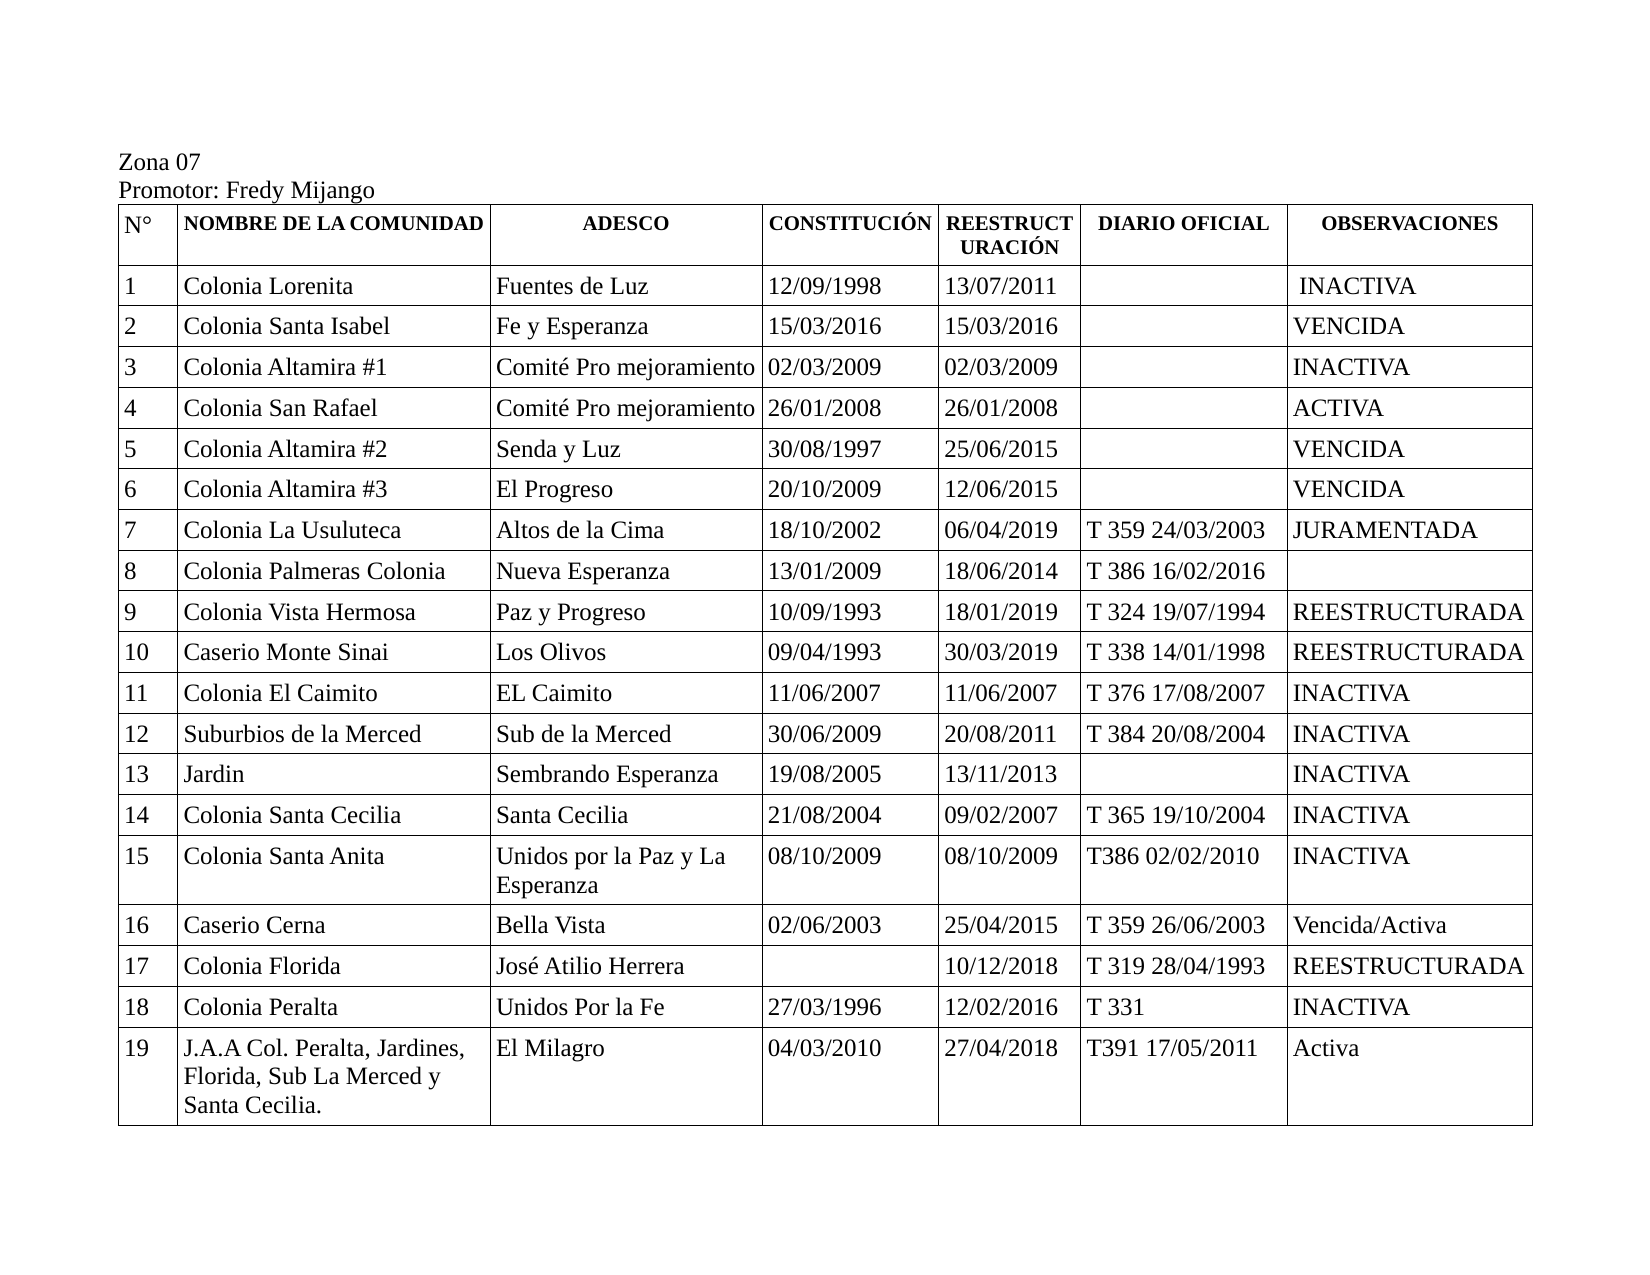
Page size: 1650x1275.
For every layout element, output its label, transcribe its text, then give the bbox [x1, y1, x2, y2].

text Promotor: Fredy Mijango [118, 176, 1532, 204]
text Zona 07 [118, 147, 1532, 176]
table_cell T386 02/02/2010 [1081, 836, 1287, 904]
table_cell 18 [119, 987, 177, 1026]
table_cell T 359 24/03/2003 [1081, 510, 1287, 549]
table_cell ACTIVA [1288, 388, 1532, 427]
table_cell Senda y Luz [491, 429, 762, 468]
table_cell 09/04/1993 [763, 632, 938, 672]
table_cell El Progreso [491, 469, 762, 509]
table_header ADESCO [491, 205, 762, 264]
table_cell 13 [119, 754, 177, 794]
table_cell José Atilio Herrera [491, 946, 762, 986]
table_cell [1081, 347, 1287, 387]
table_cell T 359 26/06/2003 [1081, 905, 1287, 945]
table_cell REESTRUCTURADA [1288, 946, 1532, 986]
table_cell Colonia Florida [178, 946, 490, 986]
table_cell [1081, 388, 1287, 427]
table_cell 13/01/2009 [763, 551, 938, 590]
table_cell Colonia Santa Isabel [178, 306, 490, 346]
table_cell 27/03/1996 [763, 987, 938, 1026]
table_cell 13/07/2011 [939, 266, 1080, 305]
table_cell [1081, 266, 1287, 305]
table_cell 16 [119, 905, 177, 945]
table_cell T 324 19/07/1994 [1081, 591, 1287, 631]
table_cell T 376 17/08/2007 [1081, 673, 1287, 712]
table_header NOMBRE DE LA COMUNIDAD [178, 205, 490, 264]
table_cell 08/10/2009 [763, 836, 938, 904]
table_cell Altos de la Cima [491, 510, 762, 549]
table_cell 10/12/2018 [939, 946, 1080, 986]
table_cell 8 [119, 551, 177, 590]
table_header REESTRUCTURACIÓN [939, 205, 1080, 264]
table_cell Colonia Santa Anita [178, 836, 490, 904]
table_cell VENCIDA [1288, 469, 1532, 509]
table_cell Fuentes de Luz [491, 266, 762, 305]
table_header OBSERVACIONES [1288, 205, 1532, 264]
table_cell INACTIVA [1288, 795, 1532, 835]
table_cell Colonia Altamira #2 [178, 429, 490, 468]
table_cell VENCIDA [1288, 306, 1532, 346]
table_cell 30/06/2009 [763, 714, 938, 753]
table_cell 21/08/2004 [763, 795, 938, 835]
table_cell 12 [119, 714, 177, 753]
table_cell 18/06/2014 [939, 551, 1080, 590]
table_cell Colonia Palmeras Colonia [178, 551, 490, 590]
table_cell Colonia La Usuluteca [178, 510, 490, 549]
table_cell 15 [119, 836, 177, 904]
table_cell Activa [1288, 1028, 1532, 1124]
table_cell 1 [119, 266, 177, 305]
table_cell T 384 20/08/2004 [1081, 714, 1287, 753]
table_cell 4 [119, 388, 177, 427]
table_cell T 386 16/02/2016 [1081, 551, 1287, 590]
table_cell 15/03/2016 [763, 306, 938, 346]
table_cell 2 [119, 306, 177, 346]
table_cell El Milagro [491, 1028, 762, 1124]
table_cell REESTRUCTURADA [1288, 632, 1532, 672]
table_cell 19/08/2005 [763, 754, 938, 794]
table_header N° [119, 205, 177, 264]
table_cell 5 [119, 429, 177, 468]
table_cell Sembrando Esperanza [491, 754, 762, 794]
table_cell 9 [119, 591, 177, 631]
table_cell INACTIVA [1288, 266, 1532, 305]
table_cell EL Caimito [491, 673, 762, 712]
table_cell Colonia Vista Hermosa [178, 591, 490, 631]
table_cell 12/09/1998 [763, 266, 938, 305]
table_cell 30/03/2019 [939, 632, 1080, 672]
table_cell 3 [119, 347, 177, 387]
table_cell 11 [119, 673, 177, 712]
table_cell 20/10/2009 [763, 469, 938, 509]
table_cell 17 [119, 946, 177, 986]
table_cell JURAMENTADA [1288, 510, 1532, 549]
table_cell [1288, 551, 1532, 590]
table_cell Sub de la Merced [491, 714, 762, 753]
table_cell Colonia Peralta [178, 987, 490, 1026]
table_cell VENCIDA [1288, 429, 1532, 468]
table_cell T 338 14/01/1998 [1081, 632, 1287, 672]
table_cell Santa Cecilia [491, 795, 762, 835]
table_cell T 331 [1081, 987, 1287, 1026]
table_cell 14 [119, 795, 177, 835]
table_cell 12/06/2015 [939, 469, 1080, 509]
table_cell 19 [119, 1028, 177, 1124]
table_cell [1081, 306, 1287, 346]
table_cell Colonia Altamira #1 [178, 347, 490, 387]
table_cell [763, 946, 938, 986]
table_cell 25/06/2015 [939, 429, 1080, 468]
table_cell 26/01/2008 [763, 388, 938, 427]
table_cell Comité Pro mejoramiento [491, 388, 762, 427]
table_cell INACTIVA [1288, 987, 1532, 1026]
table_cell INACTIVA [1288, 714, 1532, 753]
table_cell Unidos Por la Fe [491, 987, 762, 1026]
table_cell 15/03/2016 [939, 306, 1080, 346]
table_cell 04/03/2010 [763, 1028, 938, 1124]
table_cell Colonia Lorenita [178, 266, 490, 305]
table_cell 11/06/2007 [763, 673, 938, 712]
table_cell T 365 19/10/2004 [1081, 795, 1287, 835]
table_cell 09/02/2007 [939, 795, 1080, 835]
table_cell 26/01/2008 [939, 388, 1080, 427]
table_cell 02/03/2009 [939, 347, 1080, 387]
table_cell 10/09/1993 [763, 591, 938, 631]
table_cell 02/03/2009 [763, 347, 938, 387]
table_cell [1081, 429, 1287, 468]
table_cell Los Olivos [491, 632, 762, 672]
table_cell Colonia Altamira #3 [178, 469, 490, 509]
table_cell 02/06/2003 [763, 905, 938, 945]
table_cell 25/04/2015 [939, 905, 1080, 945]
table_cell Bella Vista [491, 905, 762, 945]
table_cell Fe y Esperanza [491, 306, 762, 346]
table_cell Jardin [178, 754, 490, 794]
table_cell J.A.A Col. Peralta, Jardines, Florida, Sub La Merced y Santa Cecilia. [178, 1028, 490, 1124]
table_cell Nueva Esperanza [491, 551, 762, 590]
table_cell 11/06/2007 [939, 673, 1080, 712]
table_cell Vencida/Activa [1288, 905, 1532, 945]
table_cell 10 [119, 632, 177, 672]
table_cell Colonia Santa Cecilia [178, 795, 490, 835]
table_cell INACTIVA [1288, 836, 1532, 904]
table_cell 18/10/2002 [763, 510, 938, 549]
table_cell 12/02/2016 [939, 987, 1080, 1026]
table_cell 20/08/2011 [939, 714, 1080, 753]
table_cell 08/10/2009 [939, 836, 1080, 904]
table_cell Colonia San Rafael [178, 388, 490, 427]
table_cell Unidos por la Paz y La Esperanza [491, 836, 762, 904]
table_cell Caserio Monte Sinai [178, 632, 490, 672]
table_cell [1081, 754, 1287, 794]
table_cell 06/04/2019 [939, 510, 1080, 549]
table_cell Caserio Cerna [178, 905, 490, 945]
table_header DIARIO OFICIAL [1081, 205, 1287, 264]
table_cell INACTIVA [1288, 347, 1532, 387]
table_header CONSTITUCIÓN [763, 205, 938, 264]
table_cell INACTIVA [1288, 673, 1532, 712]
table_cell Suburbios de la Merced [178, 714, 490, 753]
table_cell 7 [119, 510, 177, 549]
table_cell Comité Pro mejoramiento [491, 347, 762, 387]
table_cell T391 17/05/2011 [1081, 1028, 1287, 1124]
table_cell INACTIVA [1288, 754, 1532, 794]
table_cell 6 [119, 469, 177, 509]
table_cell [1081, 469, 1287, 509]
table_cell 27/04/2018 [939, 1028, 1080, 1124]
table_cell 30/08/1997 [763, 429, 938, 468]
table_cell Colonia El Caimito [178, 673, 490, 712]
table_cell 13/11/2013 [939, 754, 1080, 794]
table_cell Paz y Progreso [491, 591, 762, 631]
table_cell 18/01/2019 [939, 591, 1080, 631]
table_cell T 319 28/04/1993 [1081, 946, 1287, 986]
table_cell REESTRUCTURADA [1288, 591, 1532, 631]
